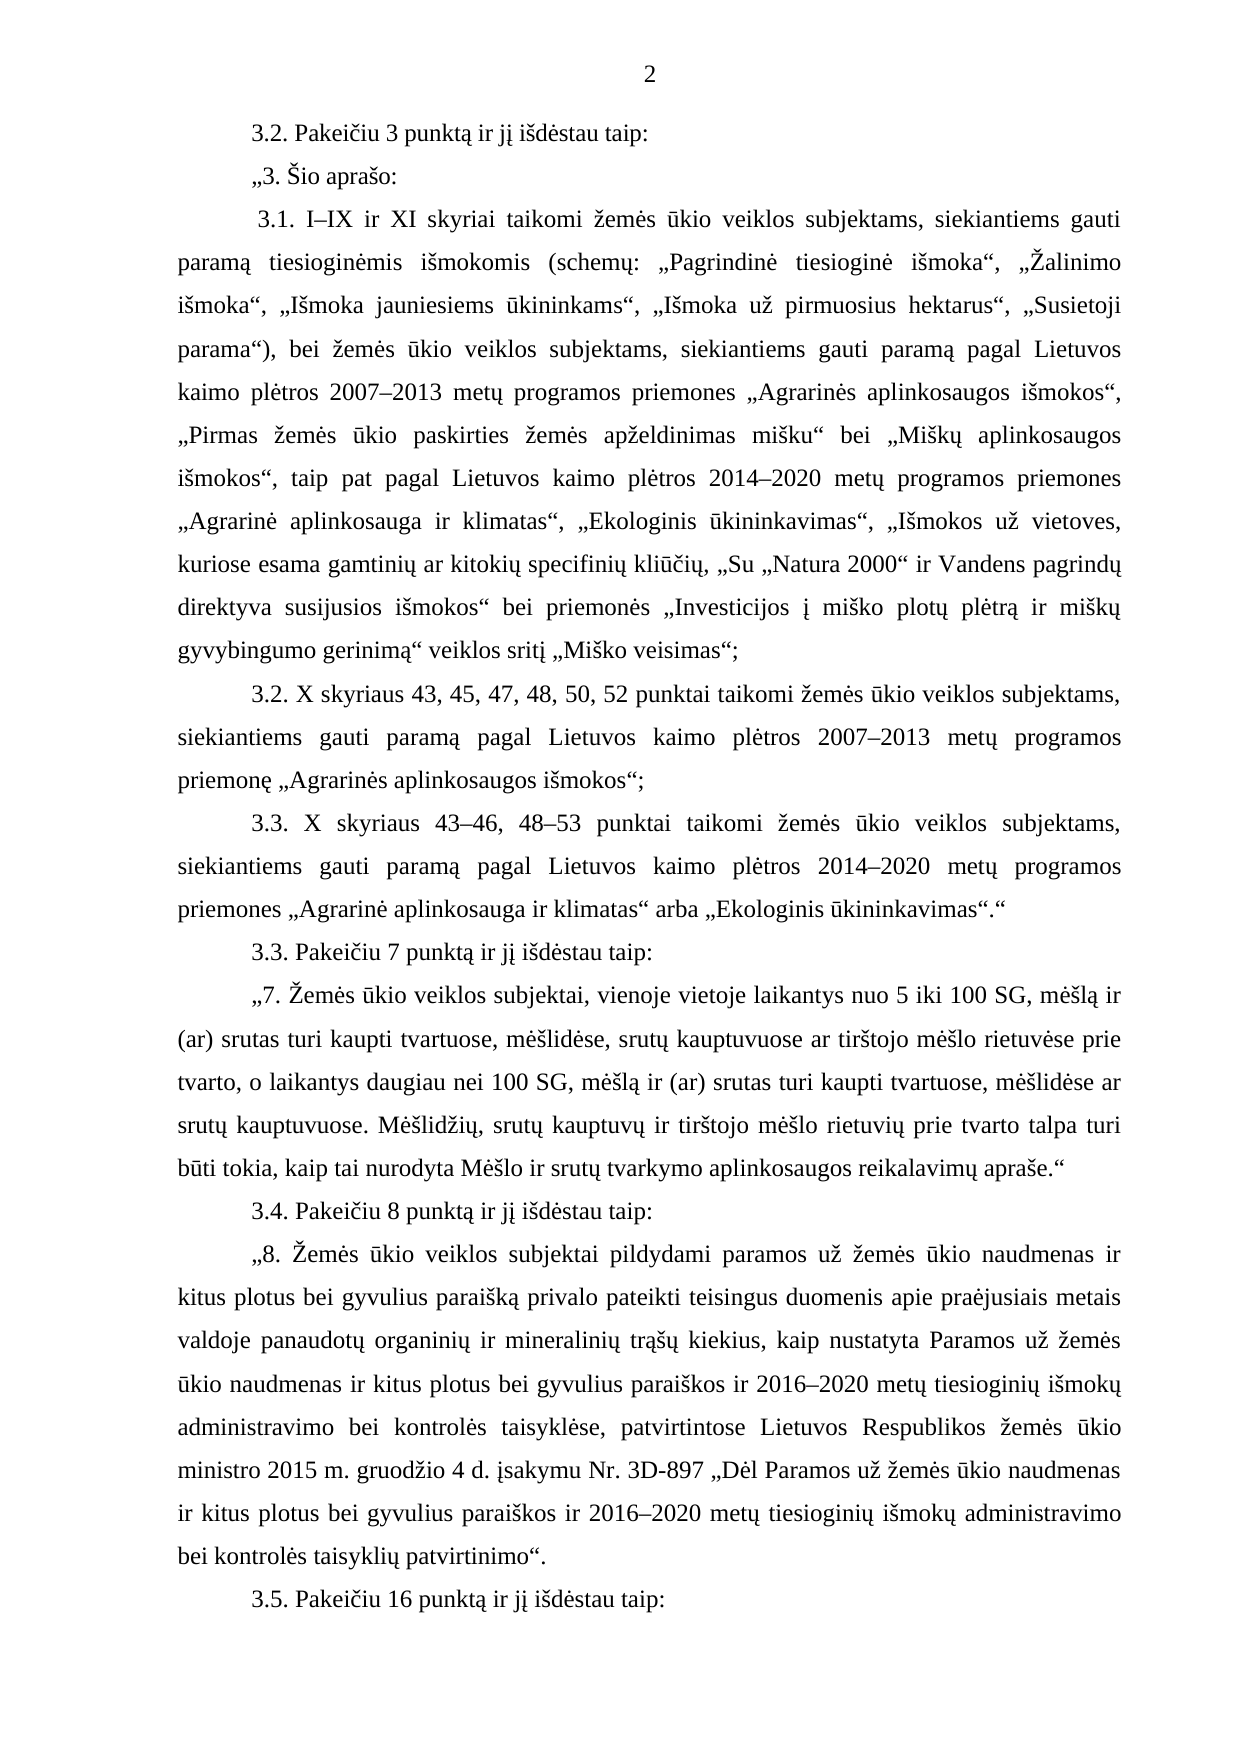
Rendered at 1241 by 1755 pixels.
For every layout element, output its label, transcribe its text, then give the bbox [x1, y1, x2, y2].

text „8. Žemės ūkio veiklos subjektai pildydami paramos už žemės ūkio naudmenas ir kitus plotus bei gyvulius paraišką privalo pateikti teisingus duomenis apie praėjusiais metais valdoje panaudotų organinių ir mineralinių trąšų kiekius, kaip nustatyta Paramos už žemės ūkio naudmenas ir kitus plotus bei gyvulius paraiškos ir 2016–2020 metų tiesioginių išmokų administravimo bei kontrolės taisyklėse, patvirtintose Lietuvos Respublikos žemės ūkio ministro 2015 m. gruodžio 4 d. įsakymu Nr. 3D-897 „Dėl Paramos už žemės ūkio naudmenas ir kitus plotus bei gyvulius paraiškos ir 2016–2020 metų tiesioginių išmokų administravimo bei kontrolės taisyklių patvirtinimo“. [177, 1239, 1122, 1570]
text 3.2. X skyriaus 43, 45, 47, 48, 50, 52 punktai taikomi žemės ūkio veiklos subjektams, siekiantiems gauti paramą pagal Lietuvos kaimo plėtros 2007–2013 metų programos priemonę „Agrarinės aplinkosaugos išmokos“; [177, 679, 1122, 794]
text 3.3. X skyriaus 43–46, 48–53 punktai taikomi žemės ūkio veiklos subjektams, siekiantiems gauti paramą pagal Lietuvos kaimo plėtros 2014–2020 metų programos priemones „Agrarinė aplinkosauga ir klimatas“ arba „Ekologinis ūkininkavimas“.“ [177, 808, 1122, 923]
text 3.5. Pakeičiu 16 punktą ir jį išdėstau taip: [177, 1584, 1122, 1613]
text 3.2. Pakeičiu 3 punktą ir jį išdėstau taip: [177, 118, 1122, 147]
text „7. Žemės ūkio veiklos subjektai, vienoje vietoje laikantys nuo 5 iki 100 SG, mėšlą ir (ar) srutas turi kaupti tvartuose, mėšlidėse, srutų kauptuvuose ar tirštojo mėšlo rietuvėse prie tvarto, o laikantys daugiau nei 100 SG, mėšlą ir (ar) srutas turi kaupti tvartuose, mėšlidėse ar srutų kauptuvuose. Mėšlidžių, srutų kauptuvų ir tirštojo mėšlo rietuvių prie tvarto talpa turi būti tokia, kaip tai nurodyta Mėšlo ir srutų tvarkymo aplinkosaugos reikalavimų apraše.“ [177, 981, 1122, 1182]
text 3.1. I–IX ir XI skyriai taikomi žemės ūkio veiklos subjektams, siekiantiems gauti paramą tiesioginėmis išmokomis (schemų: „Pagrindinė tiesioginė išmoka“, „Žalinimo išmoka“, „Išmoka jauniesiems ūkininkams“, „Išmoka už pirmuosius hektarus“, „Susietoji parama“), bei žemės ūkio veiklos subjektams, siekiantiems gauti paramą pagal Lietuvos kaimo plėtros 2007–2013 metų programos priemones „Agrarinės aplinkosaugos išmokos“, „Pirmas žemės ūkio paskirties žemės apželdinimas mišku“ bei „Miškų aplinkosaugos išmokos“, taip pat pagal Lietuvos kaimo plėtros 2014–2020 metų programos priemones „Agrarinė aplinkosauga ir klimatas“, „Ekologinis ūkininkavimas“, „Išmokos už vietoves, kuriose esama gamtinių ar kitokių specifinių kliūčių, „Su „Natura 2000“ ir Vandens pagrindų direktyva susijusios išmokos“ bei priemonės „Investicijos į miško plotų plėtrą ir miškų gyvybingumo gerinimą“ veiklos sritį „Miško veisimas“; [177, 204, 1122, 664]
text 3.4. Pakeičiu 8 punktą ir jį išdėstau taip: [177, 1196, 1122, 1225]
text „3. Šio aprašo: [177, 161, 1122, 190]
text 3.3. Pakeičiu 7 punktą ir jį išdėstau taip: [177, 937, 1122, 966]
